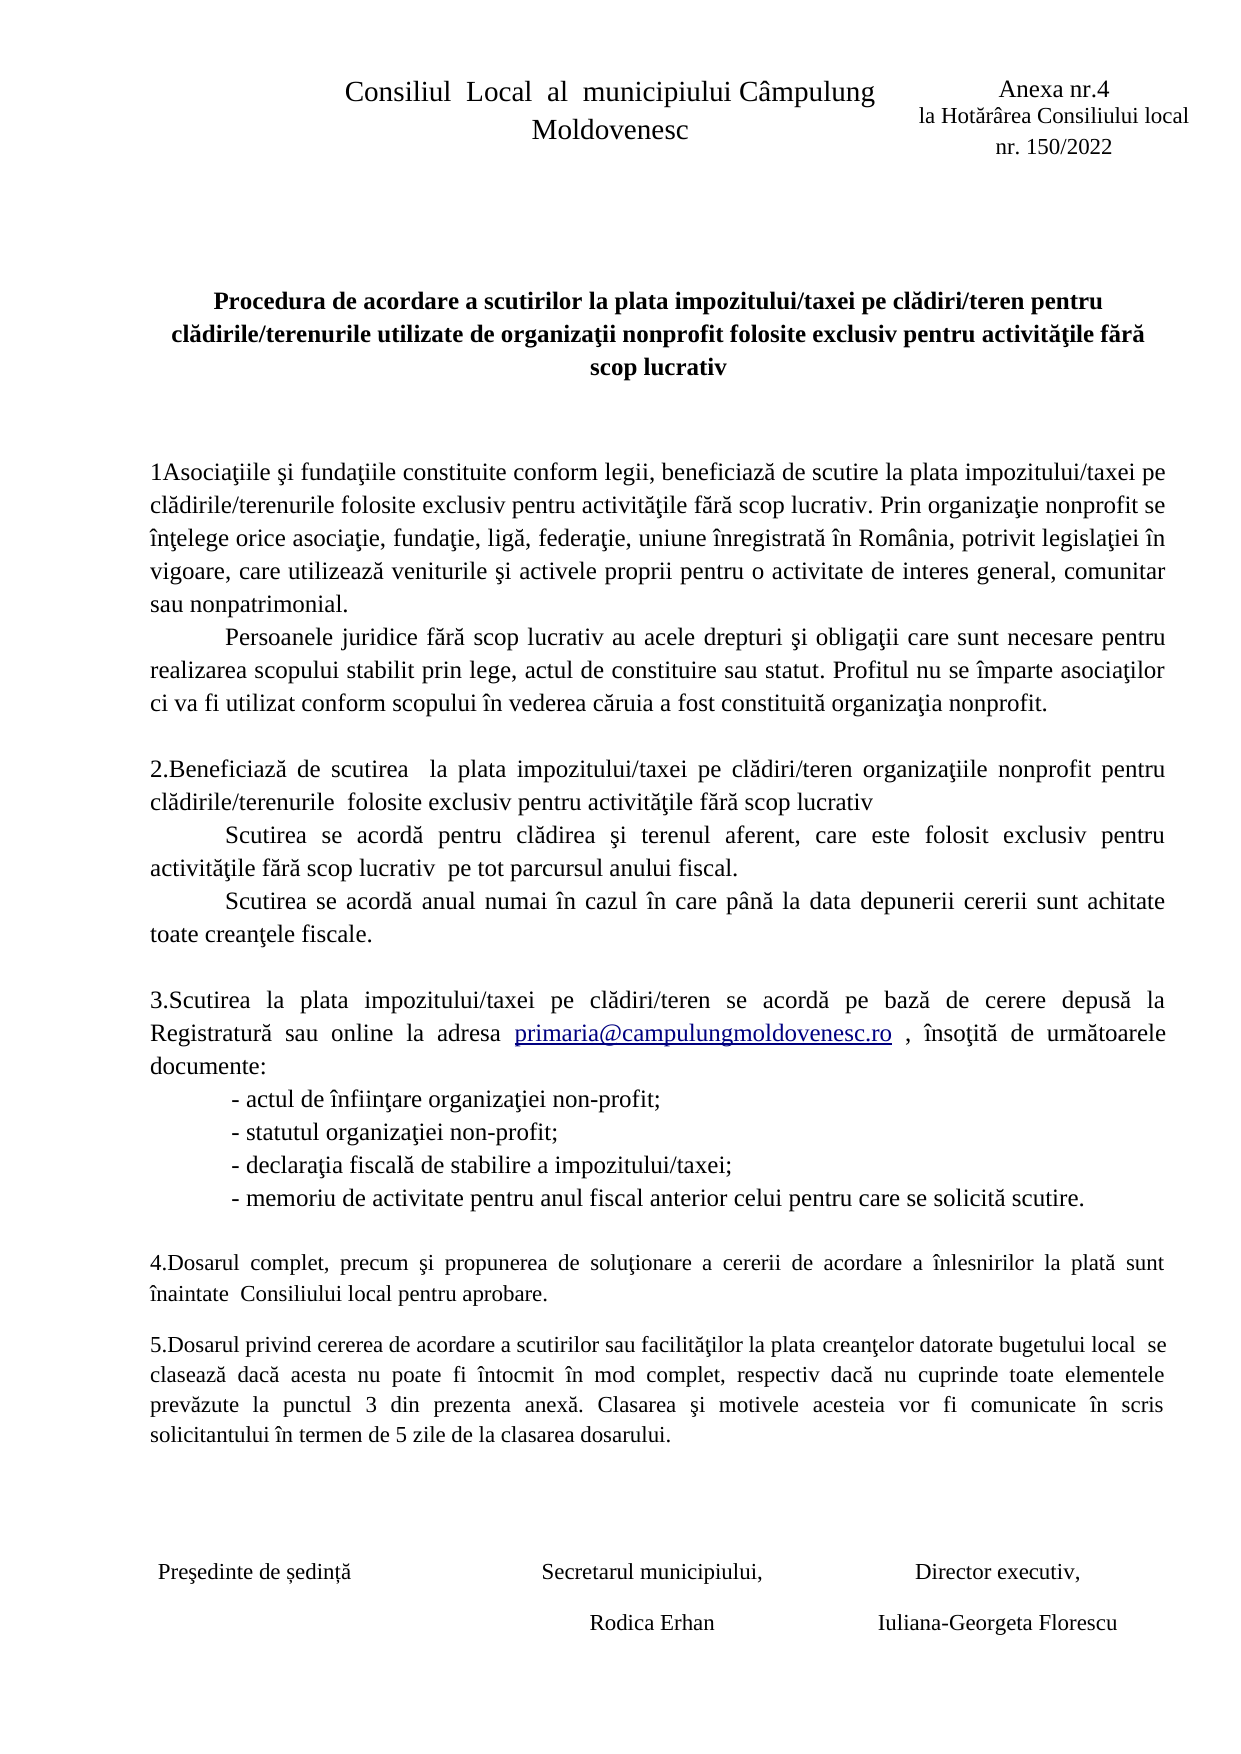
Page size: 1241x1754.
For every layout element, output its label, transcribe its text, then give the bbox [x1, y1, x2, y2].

text 5.Dosarul privind cererea de acordare a scutirilor sau facilităţilor la plata creanţelor datorate bugetului local se clasează dacă acesta nu poate fi întocmit în mod complet, respectiv dacă nu cuprinde toate elementele prevăzute la punctul 3 din prezenta anexă. Clasarea şi motivele acesteia vor fi comunicate în scris solicitantului în termen de 5 zile de la clasarea dosarului. [150, 1331, 1167, 1448]
table_header Preşedinte de ședință [146, 1558, 475, 1750]
text Persoanele juridice fără scop lucrativ au acele drepturi şi obligaţii care sunt necesare pentru realizarea scopului stabilit prin lege, actul de constituire sau statut. Profitul nu se împarte asociaţilor ci va fi utilizat conform scopului în vederea căruia a fost constituită organizaţia nonprofit. [150, 622, 1167, 717]
text 1Asociaţiile şi fundaţiile constituite conform legii, beneficiază de scutire la plata impozitului/taxei pe clădirile/terenurile folosite exclusiv pentru activităţile fără scop lucrativ. Prin organizaţie nonprofit se înţelege orice asociaţie, fundaţie, ligă, federaţie, uniune înregistrată în România, potrivit legislaţiei în vigoare, care utilizează veniturile şi activele proprii pentru o activitate de interes general, comunitar sau nonpatrimonial. [150, 457, 1167, 618]
text - memoriu de activitate pentru anul fiscal anterior celui pentru care se solicită scutire. [150, 1183, 1167, 1212]
text 2.Beneficiază de scutirea la plata impozitului/taxei pe clădiri/teren organizaţiile nonprofit pentru clădirile/terenurile folosite exclusiv pentru activităţile fără scop lucrativ [150, 754, 1167, 816]
table_header [166, 74, 317, 235]
table_header Director executiv, Iuliana-Georgeta Florescu [829, 1558, 1166, 1750]
text Scutirea se acordă anual numai în cazul în care până la data depunerii cererii sunt achitate toate creanţele fiscale. [150, 886, 1167, 948]
table_header [1166, 1558, 1240, 1750]
text Procedura de acordare a scutirilor la plata impozitului/taxei pe clădiri/teren pentru clădirile/terenurile utilizate de organizaţii nonprofit folosite exclusiv pentru activităţile fără scop lucrativ [150, 286, 1167, 381]
table_header Consiliul Local al municipiului Câmpulung Moldovenesc [317, 74, 903, 235]
text 3.Scutirea la plata impozitului/taxei pe clădiri/teren se acordă pe bază de cerere depusă la Registratură sau online la adresa primaria@campulungmoldovenesc.ro , însoţită de următoarele documente: [150, 985, 1167, 1080]
text 4.Dosarul complet, precum şi propunerea de soluţionare a cererii de acordare a înlesnirilor la plată sunt înaintate Consiliului local pentru aprobare. [150, 1249, 1167, 1306]
table_header Secretarul municipiului, Rodica Erhan [475, 1558, 829, 1750]
table_header Anexa nr.4 la Hotărârea Consiliului local nr. 150/2022 [903, 74, 1205, 235]
text Scutirea se acordă pentru clădirea şi terenul aferent, care este folosit exclusiv pentru activităţile fără scop lucrativ pe tot parcursul anului fiscal. [150, 820, 1167, 882]
text - statutul organizaţiei non-profit; [150, 1117, 1167, 1146]
text - actul de înfiinţare organizaţiei non-profit; [150, 1084, 1167, 1113]
text - declaraţia fiscală de stabilire a impozitului/taxei; [150, 1150, 1167, 1179]
